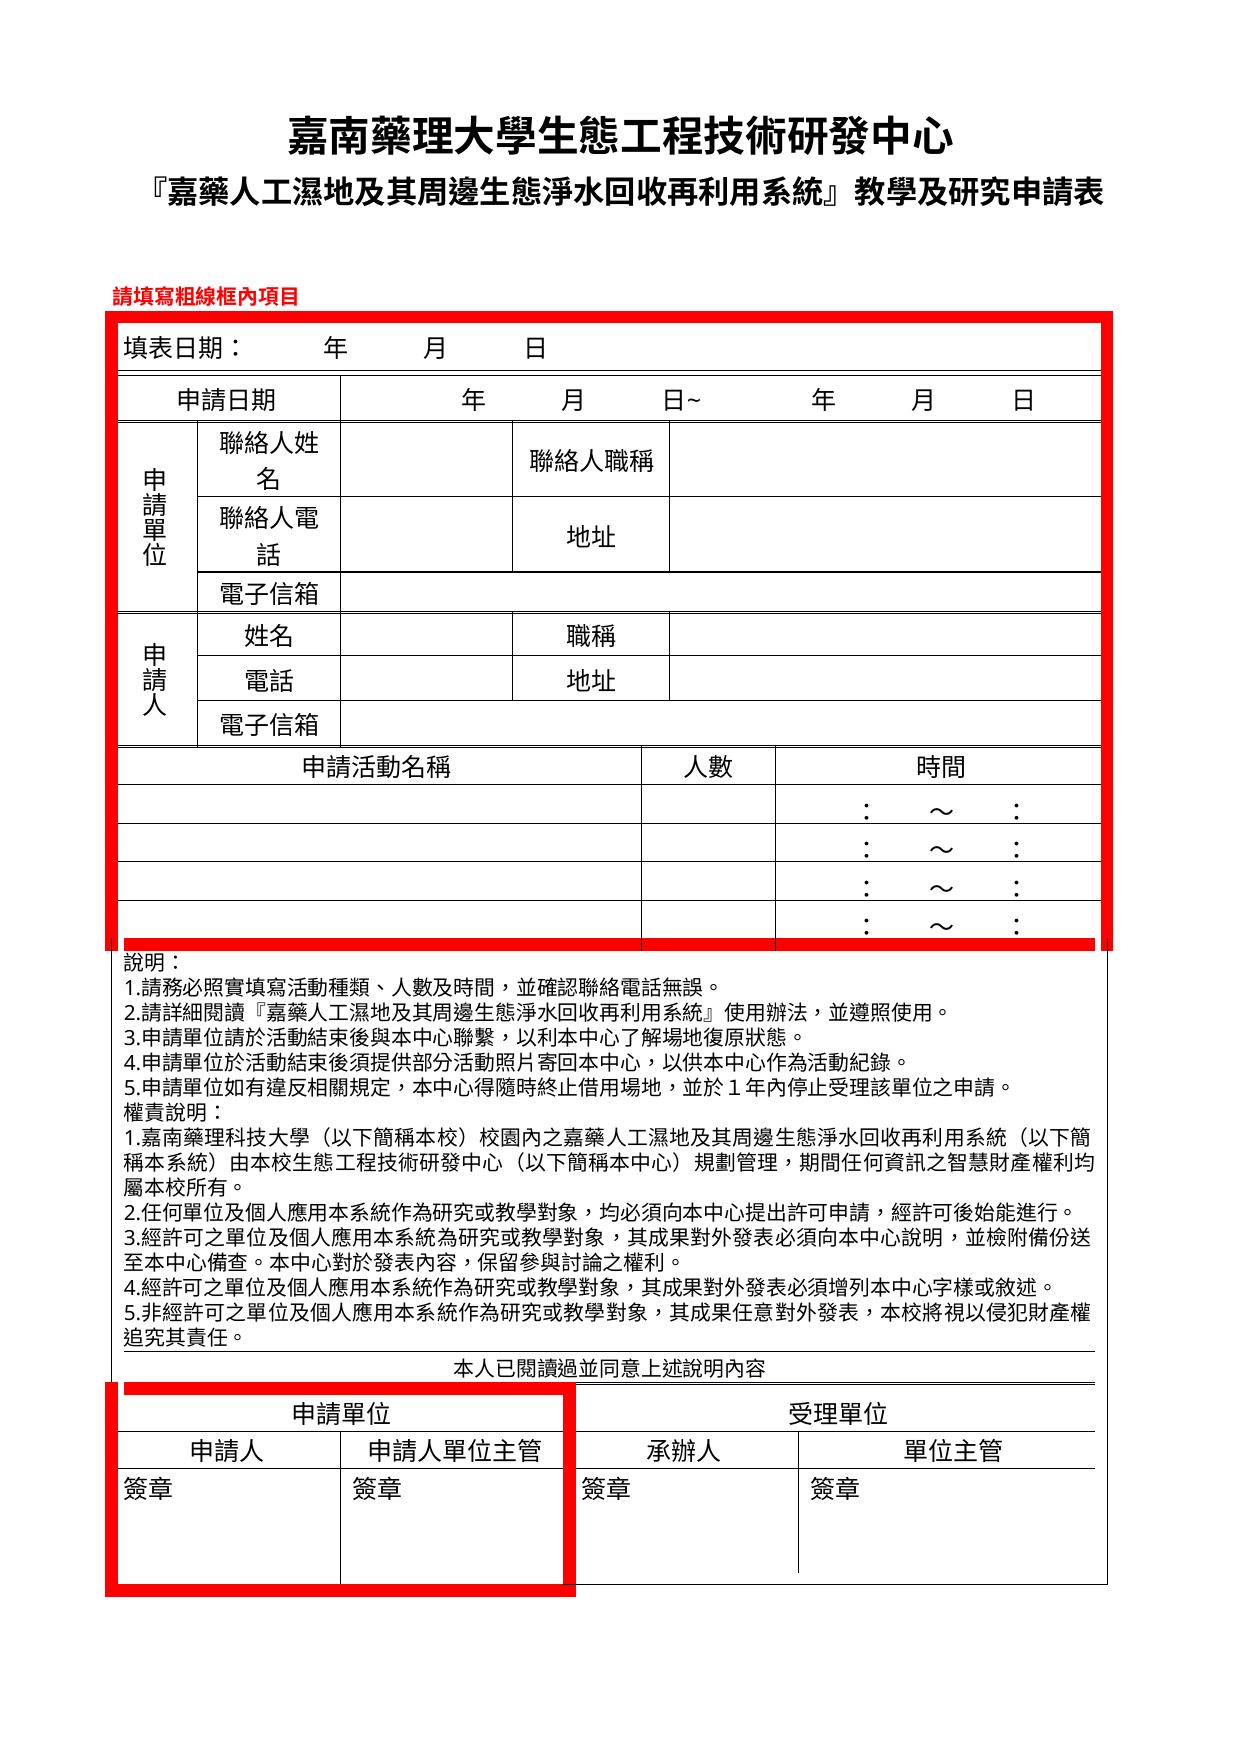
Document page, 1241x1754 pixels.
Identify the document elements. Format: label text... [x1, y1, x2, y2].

table_cell 時間 [776, 748, 1101, 784]
table_cell [118, 824, 641, 861]
table_cell [341, 573, 1101, 611]
table_cell 申請人 [118, 1432, 340, 1468]
table_cell 申請日期 [118, 376, 340, 420]
table_cell 電子信箱 [198, 573, 340, 611]
table_cell 單位主管 [799, 1431, 1107, 1468]
table_cell 簽章 [341, 1469, 563, 1584]
table_cell 聯絡人姓名 [198, 423, 340, 496]
table_cell [642, 901, 775, 938]
table_cell [341, 614, 512, 655]
table_cell 電子信箱 [198, 701, 340, 745]
table_cell 說明： 1.請務必照實填寫活動種類、人數及時間，並確認聯絡電話無誤。 2.請詳細閱讀『嘉藥人工濕地及其周邊生態淨水回收再利用系統』使用辦法，並遵照使用。 3.申請單位請於活動結束後與本中心聯繫，以利本中心了解場地復原狀態。 4.申請單位於活動結束後須提供部分活動照片寄回本中心，以供本中心作為活動紀錄。 5.申請單位如有違反相關規定，本中心得隨時終止借用場地，並於１年內停止受理該單位之申請。 權責說明： 1.嘉南藥理科技大學（以下簡稱本校）校園內之嘉藥人工濕地及其周邊生態淨水回收再利用系統（以下簡稱本系統）由本校生態工程技術研發中心（以下簡稱本中心）規劃管理，期間任何資訊之智慧財產權利均屬本校所有。 2.任何單位及個人應用本系統作為研究或教學對象，均必須向本中心提出許可申請，經許可後始能進行。 3.經許可之單位及個人應用本系統為研究或教學對象，其成果對外發表必須向本中心說明，並檢附備份送至本中心備查。本中心對於發表內容，保留參與討論之權利。 4.經許可之單位及個人應用本系統作為研究或教學對象，其成果對外發表必須增列本中心字樣或敘述。 5.非經許可之單位及個人應用本系統作為研究或教學對象，其成果任意對外發表，本校將視以侵犯財產權追究其責任。 [112, 938, 1107, 1351]
table_cell [670, 614, 1101, 655]
table_cell 申請單位 [118, 1382, 563, 1431]
table_cell 聯絡人電話 [198, 497, 340, 571]
table_cell ： ～ ： [776, 824, 1101, 861]
table_cell 簽章 [576, 1469, 798, 1584]
table_cell [118, 785, 641, 823]
table_cell 電話 [198, 656, 340, 700]
table_cell 職稱 [513, 614, 669, 655]
table_cell 簽章 [798, 1468, 1107, 1584]
text 『嘉藥人工濕地及其周邊生態淨水回收再利用系統』教學及研究申請表 [112, 162, 1128, 214]
table_cell 受理單位 [576, 1382, 1107, 1431]
table_cell 年 月 日~ 年 月 日 [341, 376, 1101, 420]
table_cell 聯絡人職稱 [513, 423, 669, 496]
table_cell 申請人 [118, 614, 197, 745]
table_cell [341, 423, 512, 496]
table_cell 本人已閱讀過並同意上述說明內容 [112, 1351, 1107, 1382]
table_header 填表日期： 年 月 日 [118, 323, 1101, 370]
table_cell 地址 [513, 656, 669, 700]
table_cell ： ～ ： [776, 785, 1101, 823]
text 請填寫粗線框內項目 [112, 281, 1128, 311]
table_cell ： ～ ： [776, 862, 1101, 900]
table_cell [642, 824, 775, 861]
table_cell [670, 497, 1101, 571]
text 嘉南藥理大學生態工程技術研發中心 [112, 110, 1128, 162]
table_cell 承辦人 [576, 1432, 798, 1468]
table_cell ： ～ ： [776, 901, 1101, 938]
table_cell [118, 371, 1101, 375]
table_cell 簽章 [118, 1469, 340, 1584]
table_cell [118, 901, 641, 938]
table_cell [642, 862, 775, 900]
table_cell 地址 [513, 497, 669, 571]
table_cell 申請人單位主管 [341, 1432, 563, 1468]
table_cell 申請活動名稱 [118, 748, 641, 784]
table_cell 姓名 [198, 614, 340, 655]
table_cell [341, 497, 512, 571]
table_cell [341, 701, 1101, 745]
table_cell [118, 862, 641, 900]
table_cell [670, 656, 1101, 700]
table_cell [642, 785, 775, 823]
table_cell 人數 [642, 748, 775, 784]
table_cell [670, 423, 1101, 496]
table_cell [341, 656, 512, 700]
table_cell 申請單位 [118, 423, 197, 611]
